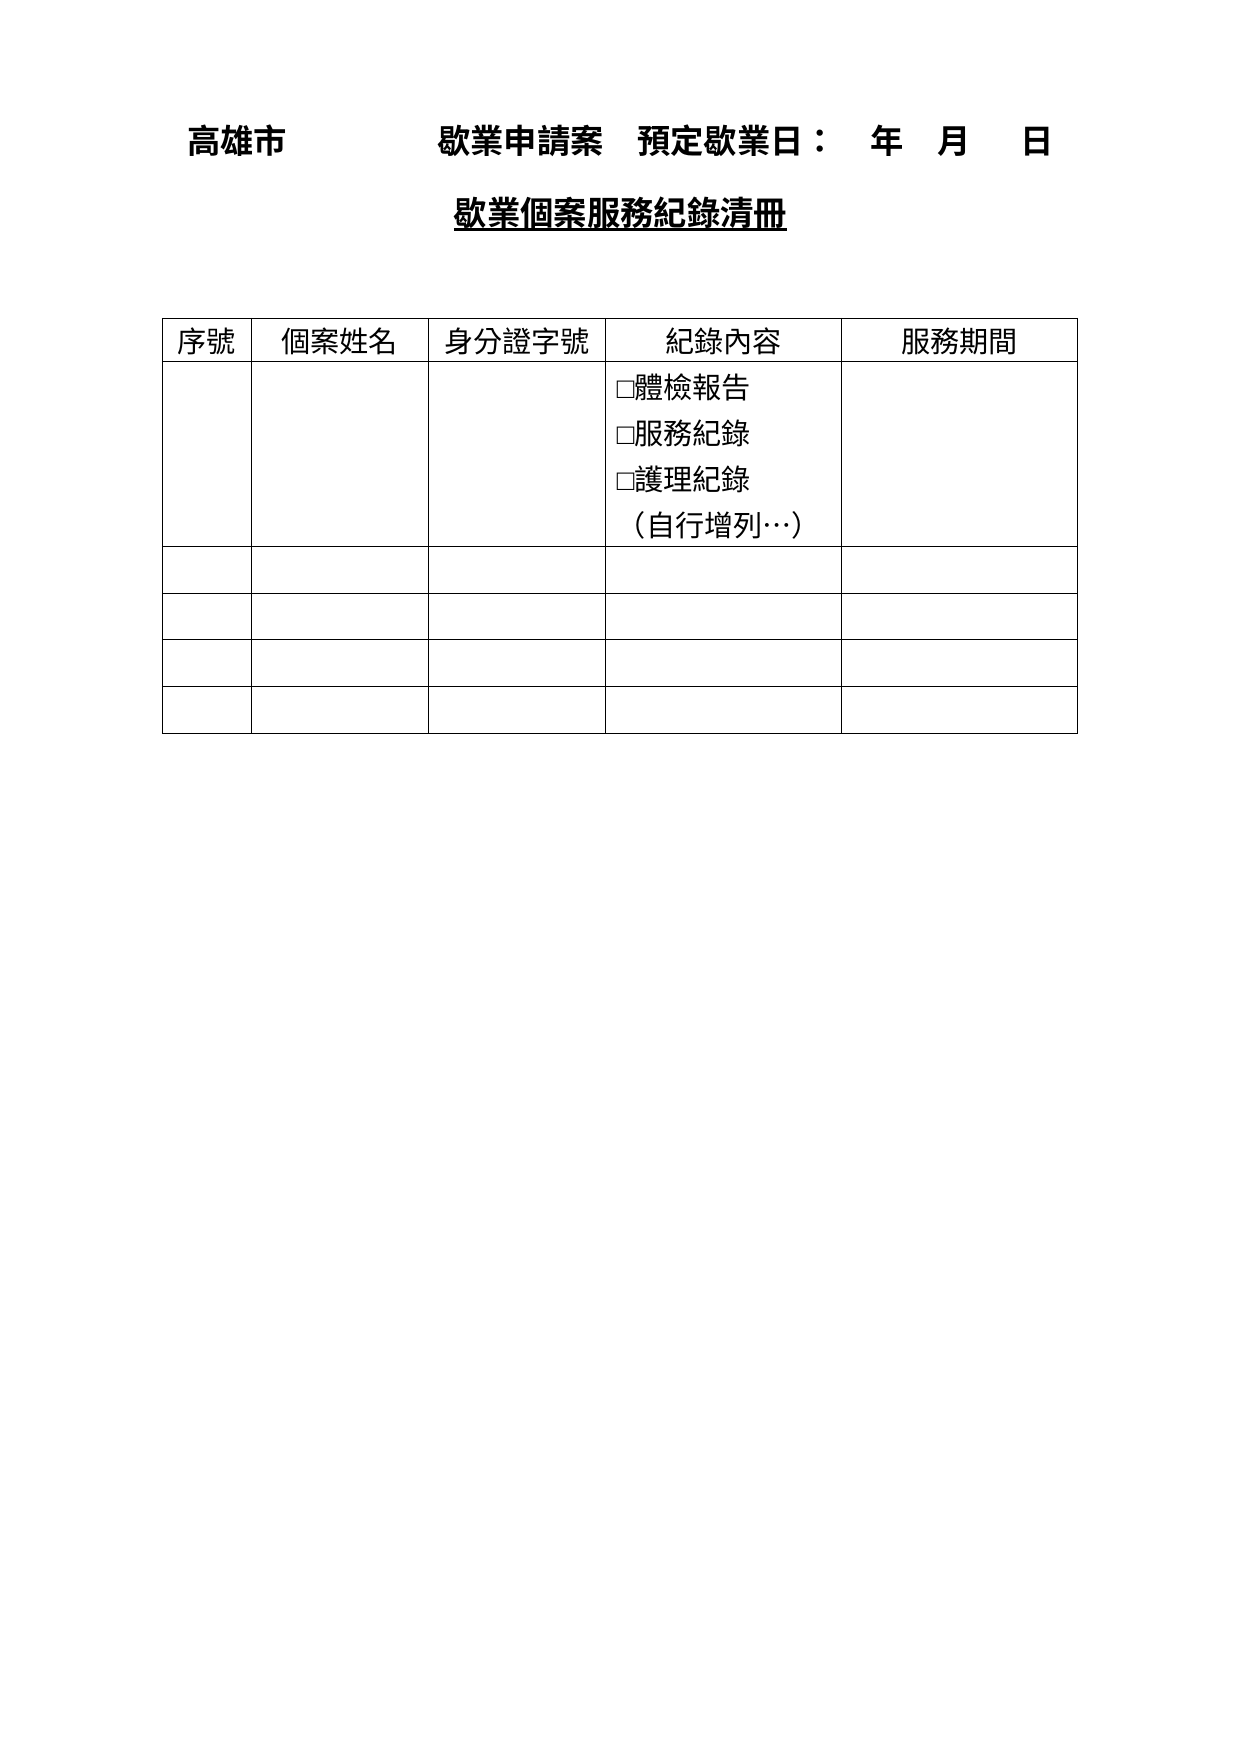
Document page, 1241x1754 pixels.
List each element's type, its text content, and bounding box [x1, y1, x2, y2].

table_cell [429, 547, 605, 592]
table_cell [842, 594, 1077, 639]
table_cell [606, 687, 841, 733]
table_header 服務期間 [842, 319, 1077, 361]
table_cell [252, 687, 428, 733]
table_cell [429, 362, 605, 546]
table_cell [252, 547, 428, 592]
table_cell [163, 547, 251, 592]
table_header 紀錄內容 [606, 319, 841, 361]
table_cell [163, 687, 251, 733]
table_cell [606, 547, 841, 592]
table_cell [842, 640, 1077, 686]
table_cell [252, 594, 428, 639]
table_cell [429, 640, 605, 686]
table_cell [429, 687, 605, 733]
table_cell [606, 640, 841, 686]
table_header 個案姓名 [252, 319, 428, 361]
table_cell [252, 362, 428, 546]
table_cell [842, 362, 1077, 546]
table_cell [163, 594, 251, 639]
table_cell [842, 687, 1077, 733]
table_header 身分證字號 [429, 319, 605, 361]
text 歇業個案服務紀錄清冊 [75, 187, 1165, 235]
table_cell [163, 640, 251, 686]
text 高雄市 歇業申請案 預定歇業日： 年 月 日 [75, 115, 1165, 163]
table_cell □體檢報告 □服務紀錄 □護理紀錄 （自行增列…） [606, 362, 841, 546]
table_cell [252, 640, 428, 686]
table_cell [606, 594, 841, 639]
table_cell [429, 594, 605, 639]
table_cell [842, 547, 1077, 592]
table_cell [163, 362, 251, 546]
table_header 序號 [163, 319, 251, 361]
